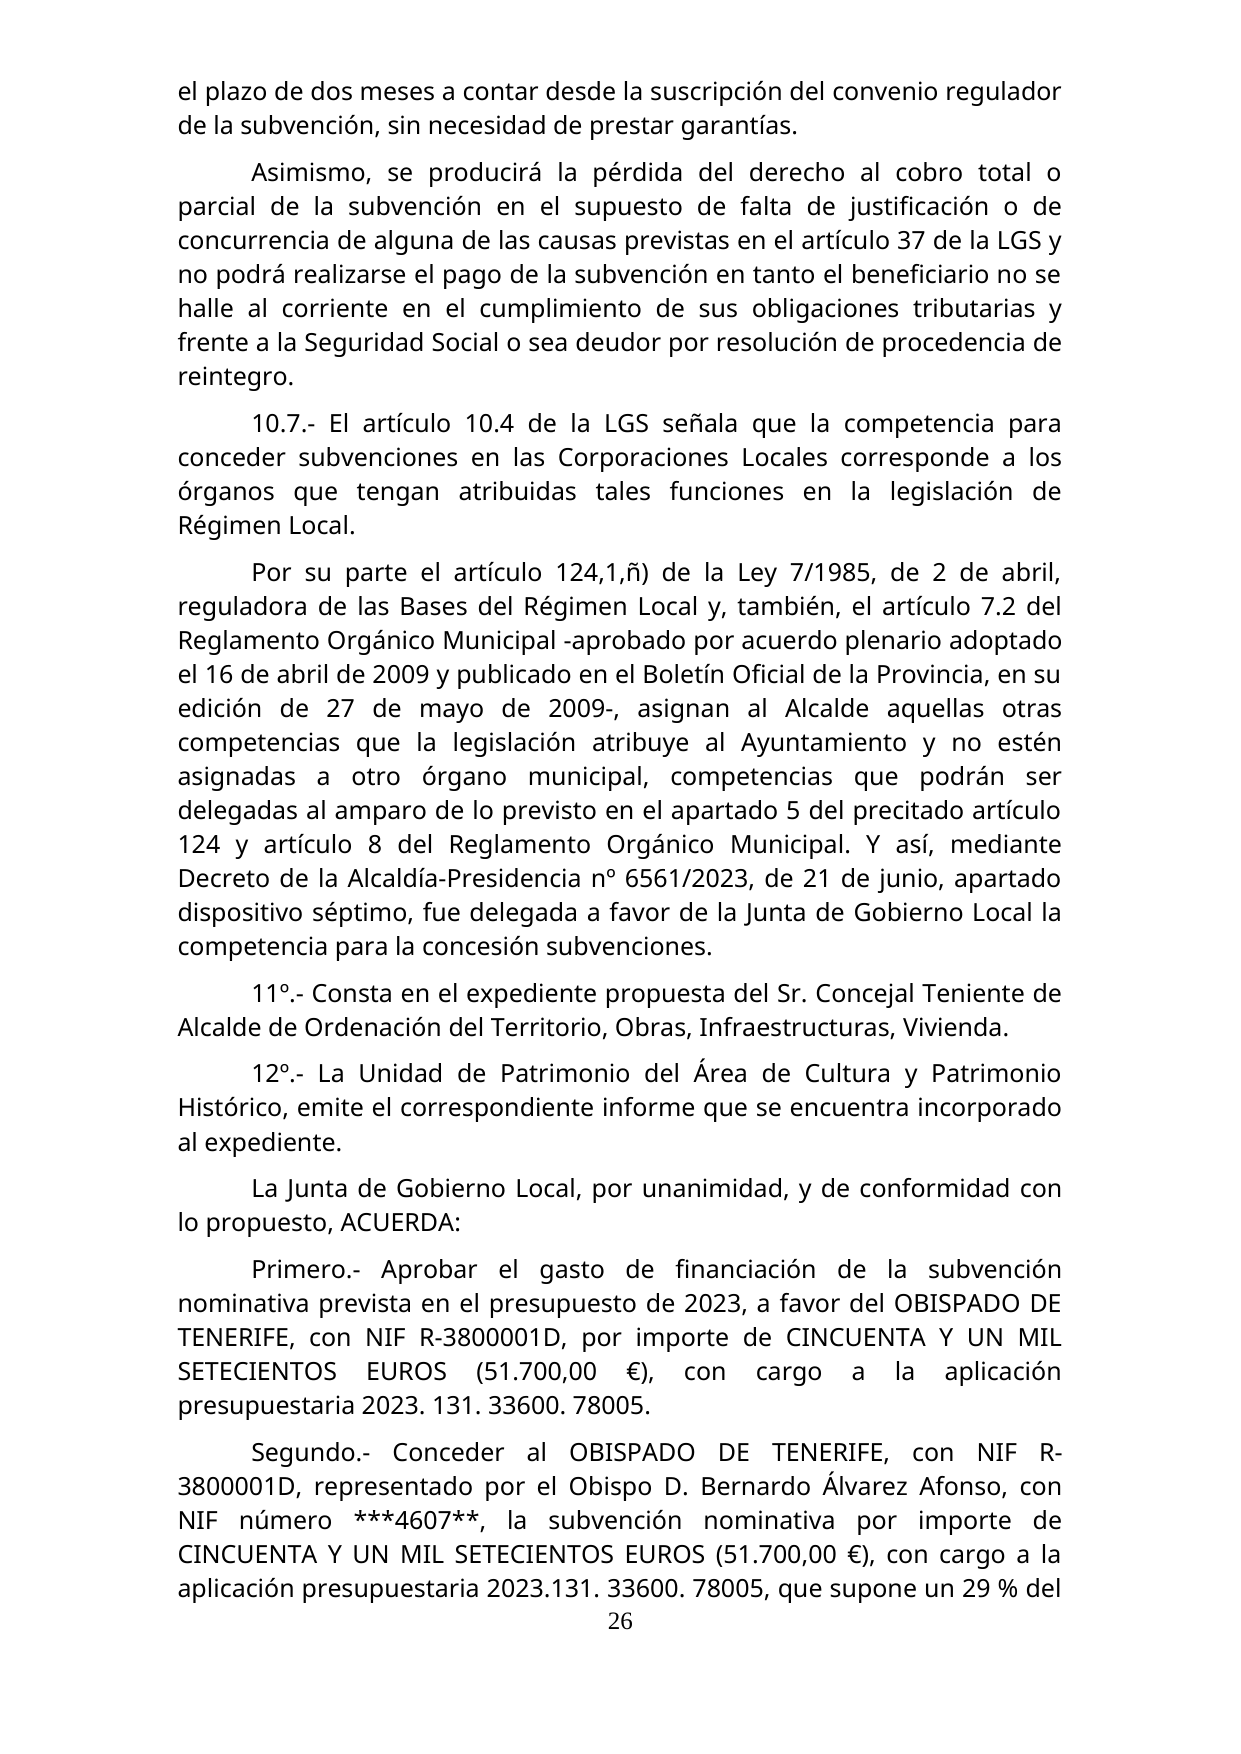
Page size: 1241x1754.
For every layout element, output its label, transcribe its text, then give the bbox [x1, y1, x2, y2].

text La Junta de Gobierno Local, por unanimidad, y de conformidad con lo propuesto, ACUERDA: [177, 1171, 1063, 1239]
text 11º.- Consta en el expediente propuesta del Sr. Concejal Teniente de Alcalde de Ordenación del Territorio, Obras, Infraestructuras, Vivienda. [177, 975, 1063, 1043]
text Por su parte el artículo 124,1,ñ) de la Ley 7/1985, de 2 de abril, reguladora de las Bases del Régimen Local y, también, el artículo 7.2 del Reglamento Orgánico Municipal -aprobado por acuerdo plenario adoptado el 16 de abril de 2009 y publicado en el Boletín Oficial de la Provincia, en su edición de 27 de mayo de 2009-, asignan al Alcalde aquellas otras competencias que la legislación atribuye al Ayuntamiento y no estén asignadas a otro órgano municipal, competencias que podrán ser delegadas al amparo de lo previsto en el apartado 5 del precitado artículo 124 y artículo 8 del Reglamento Orgánico Municipal. Y así, mediante Decreto de la Alcaldía-Presidencia nº 6561/2023, de 21 de junio, apartado dispositivo séptimo, fue delegada a favor de la Junta de Gobierno Local la competencia para la concesión subvenciones. [177, 554, 1063, 963]
text 12º.- La Unidad de Patrimonio del Área de Cultura y Patrimonio Histórico, emite el correspondiente informe que se encuentra incorporado al expediente. [177, 1056, 1063, 1158]
text Segundo.- Conceder al OBISPADO DE TENERIFE, con NIF R-3800001D, representado por el Obispo D. Bernardo Álvarez Afonso, con NIF número ***4607**, la subvención nominativa por importe de CINCUENTA Y UN MIL SETECIENTOS EUROS (51.700,00 €), con cargo a la aplicación presupuestaria 2023.131. 33600. 78005, que supone un 29 % del [177, 1434, 1063, 1604]
text el plazo de dos meses a contar desde la suscripción del convenio regulador de la subvención, sin necesidad de prestar garantías. [177, 74, 1063, 142]
text Asimismo, se producirá la pérdida del derecho al cobro total o parcial de la subvención en el supuesto de falta de justificación o de concurrencia de alguna de las causas previstas en el artículo 37 de la LGS y no podrá realizarse el pago de la subvención en tanto el beneficiario no se halle al corriente en el cumplimiento de sus obligaciones tributarias y frente a la Seguridad Social o sea deudor por resolución de procedencia de reintegro. [177, 154, 1063, 393]
text Primero.- Aprobar el gasto de financiación de la subvención nominativa prevista en el presupuesto de 2023, a favor del OBISPADO DE TENERIFE, con NIF R-3800001D, por importe de CINCUENTA Y UN MIL SETECIENTOS EUROS (51.700,00 €), con cargo a la aplicación presupuestaria 2023. 131. 33600. 78005. [177, 1251, 1063, 1422]
text 10.7.- El artículo 10.4 de la LGS señala que la competencia para conceder subvenciones en las Corporaciones Locales corresponde a los órganos que tengan atribuidas tales funciones en la legislación de Régimen Local. [177, 405, 1063, 542]
